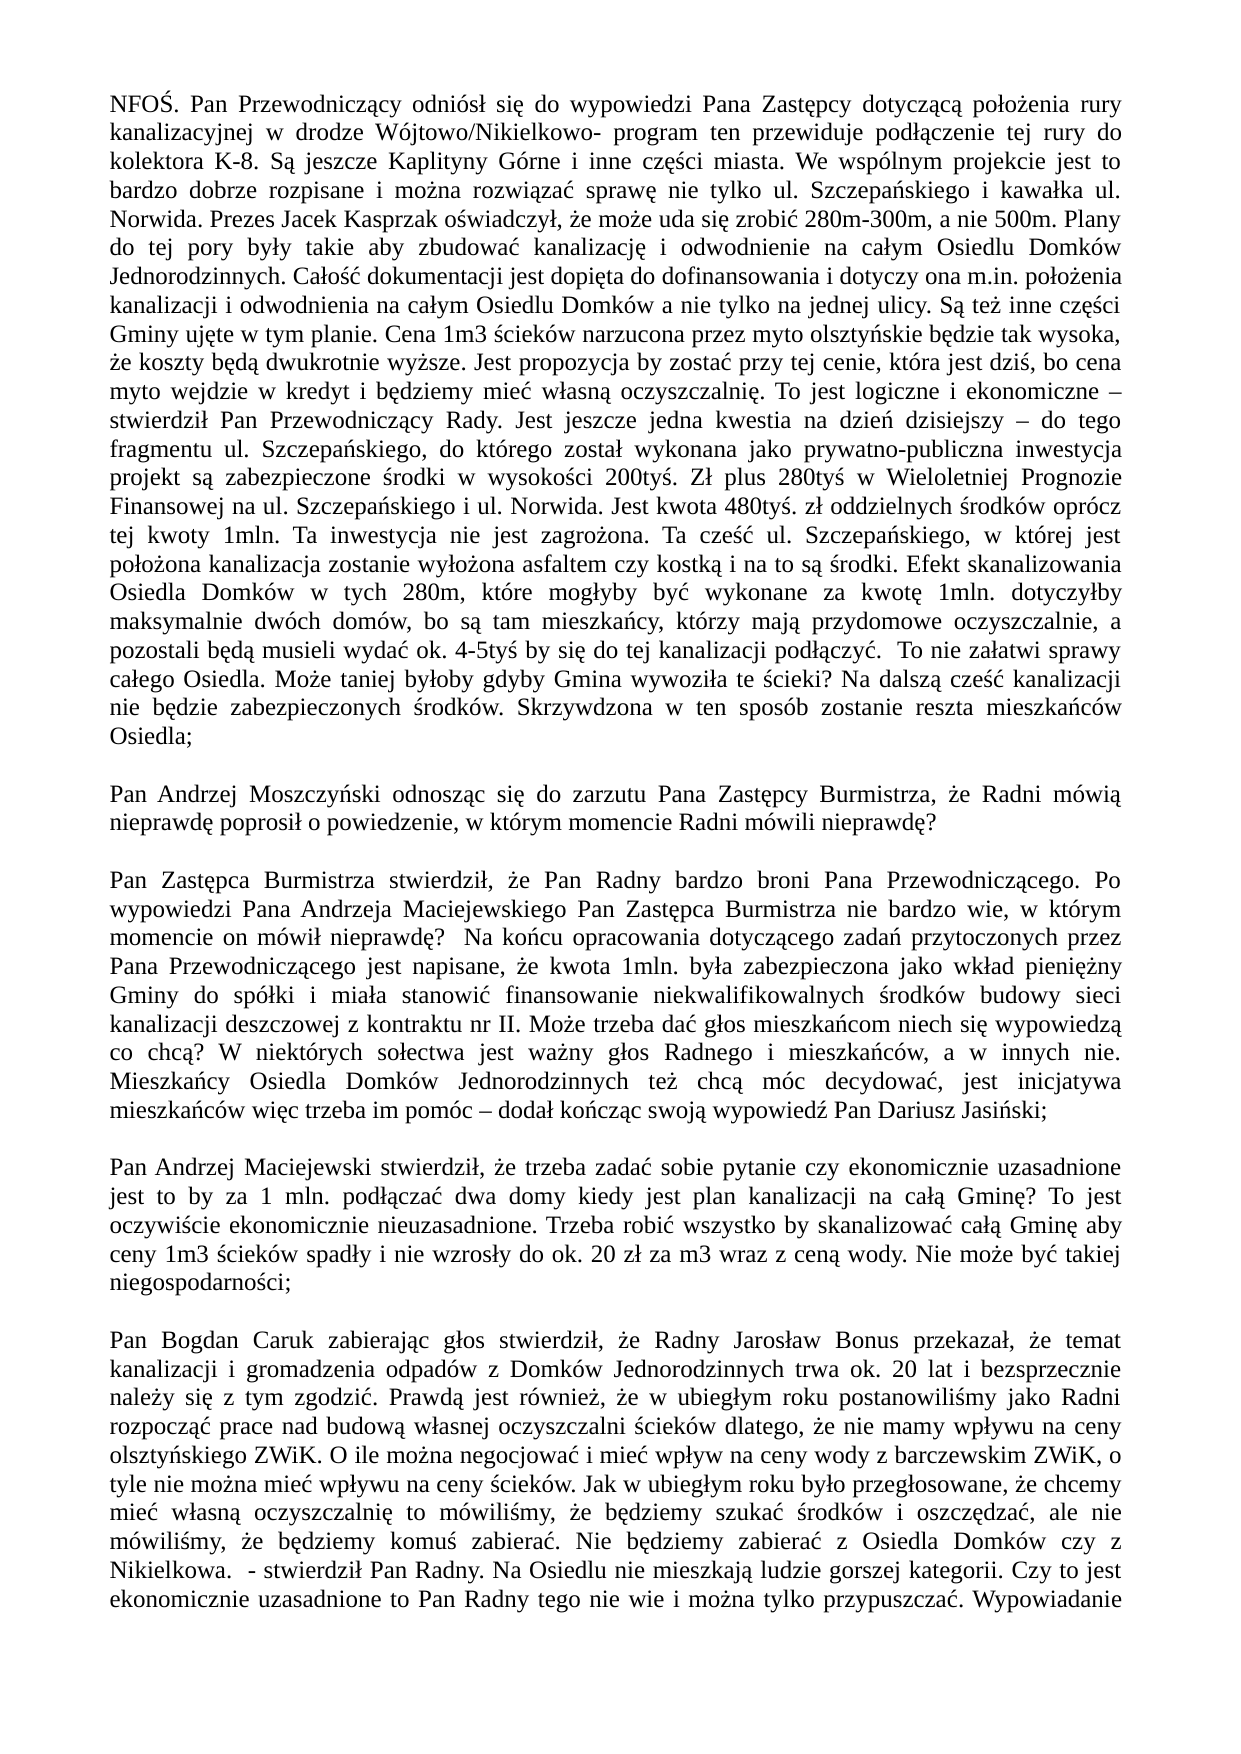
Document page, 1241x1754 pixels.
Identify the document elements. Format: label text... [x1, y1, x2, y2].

text Pan Bogdan Caruk zabierając głos stwierdził, że Radny Jarosław Bonus przekazał, że temat kanalizacji i gromadzenia odpadów z Domków Jednorodzinnych trwa ok. 20 lat i bezsprzecznie należy się z tym zgodzić. Prawdą jest również, że w ubiegłym roku postanowiliśmy jako Radni rozpocząć prace nad budową własnej oczyszczalni ścieków dlatego, że nie mamy wpływu na ceny olsztyńskiego ZWiK. O ile można negocjować i mieć wpływ na ceny wody z barczewskim ZWiK, o tyle nie można mieć wpływu na ceny ścieków. Jak w ubiegłym roku było przegłosowane, że chcemy mieć własną oczyszczalnię to mówiliśmy, że będziemy szukać środków i oszczędzać, ale nie mówiliśmy, że będziemy komuś zabierać. Nie będziemy zabierać z Osiedla Domków czy z Nikielkowa. - stwierdził Pan Radny. Na Osiedlu nie mieszkają ludzie gorszej kategorii. Czy to jest ekonomicznie uzasadnione to Pan Radny tego nie wie i można tylko przypuszczać. Wypowiadanie [109, 1325, 1123, 1612]
text Pan Zastępca Burmistrza stwierdził, że Pan Radny bardzo broni Pana Przewodniczącego. Po wypowiedzi Pana Andrzeja Maciejewskiego Pan Zastępca Burmistrza nie bardzo wie, w którym momencie on mówił nieprawdę? Na końcu opracowania dotyczącego zadań przytoczonych przez Pana Przewodniczącego jest napisane, że kwota 1mln. była zabezpieczona jako wkład pieniężny Gminy do spółki i miała stanowić finansowanie niekwalifikowalnych środków budowy sieci kanalizacji deszczowej z kontraktu nr II. Może trzeba dać głos mieszkańcom niech się wypowiedzą co chcą? W niektórych sołectwa jest ważny głos Radnego i mieszkańców, a w innych nie. Mieszkańcy Osiedla Domków Jednorodzinnych też chcą móc decydować, jest inicjatywa mieszkańców więc trzeba im pomóc – dodał kończąc swoją wypowiedź Pan Dariusz Jasiński; [109, 865, 1123, 1124]
text Pan Andrzej Moszczyński odnosząc się do zarzutu Pana Zastępcy Burmistrza, że Radni mówią nieprawdę poprosił o powiedzenie, w którym momencie Radni mówili nieprawdę? [109, 779, 1123, 836]
text Pan Andrzej Maciejewski stwierdził, że trzeba zadać sobie pytanie czy ekonomicznie uzasadnione jest to by za 1 mln. podłączać dwa domy kiedy jest plan kanalizacji na całą Gminę? To jest oczywiście ekonomicznie nieuzasadnione. Trzeba robić wszystko by skanalizować całą Gminę aby ceny 1m3 ścieków spadły i nie wzrosły do ok. 20 zł za m3 wraz z ceną wody. Nie może być takiej niegospodarności; [109, 1152, 1123, 1296]
text NFOŚ. Pan Przewodniczący odniósł się do wypowiedzi Pana Zastępcy dotyczącą położenia rury kanalizacyjnej w drodze Wójtowo/Nikielkowo- program ten przewiduje podłączenie tej rury do kolektora K-8. Są jeszcze Kaplityny Górne i inne części miasta. We wspólnym projekcie jest to bardzo dobrze rozpisane i można rozwiązać sprawę nie tylko ul. Szczepańskiego i kawałka ul. Norwida. Prezes Jacek Kasprzak oświadczył, że może uda się zrobić 280m-300m, a nie 500m. Plany do tej pory były takie aby zbudować kanalizację i odwodnienie na całym Osiedlu Domków Jednorodzinnych. Całość dokumentacji jest dopięta do dofinansowania i dotyczy ona m.in. położenia kanalizacji i odwodnienia na całym Osiedlu Domków a nie tylko na jednej ulicy. Są też inne części Gminy ujęte w tym planie. Cena 1m3 ścieków narzucona przez myto olsztyńskie będzie tak wysoka, że koszty będą dwukrotnie wyższe. Jest propozycja by zostać przy tej cenie, która jest dziś, bo cena myto wejdzie w kredyt i będziemy mieć własną oczyszczalnię. To jest logiczne i ekonomiczne – stwierdził Pan Przewodniczący Rady. Jest jeszcze jedna kwestia na dzień dzisiejszy – do tego fragmentu ul. Szczepańskiego, do którego został wykonana jako prywatno-publiczna inwestycja projekt są zabezpieczone środki w wysokości 200tyś. Zł plus 280tyś w Wieloletniej Prognozie Finansowej na ul. Szczepańskiego i ul. Norwida. Jest kwota 480tyś. zł oddzielnych środków oprócz tej kwoty 1mln. Ta inwestycja nie jest zagrożona. Ta cześć ul. Szczepańskiego, w której jest położona kanalizacja zostanie wyłożona asfaltem czy kostką i na to są środki. Efekt skanalizowania Osiedla Domków w tych 280m, które mogłyby być wykonane za kwotę 1mln. dotyczyłby maksymalnie dwóch domów, bo są tam mieszkańcy, którzy mają przydomowe oczyszczalnie, a pozostali będą musieli wydać ok. 4-5tyś by się do tej kanalizacji podłączyć. To nie załatwi sprawy całego Osiedla. Może taniej byłoby gdyby Gmina wywoziła te ścieki? Na dalszą cześć kanalizacji nie będzie zabezpieczonych środków. Skrzywdzona w ten sposób zostanie reszta mieszkańców Osiedla; [109, 89, 1123, 750]
